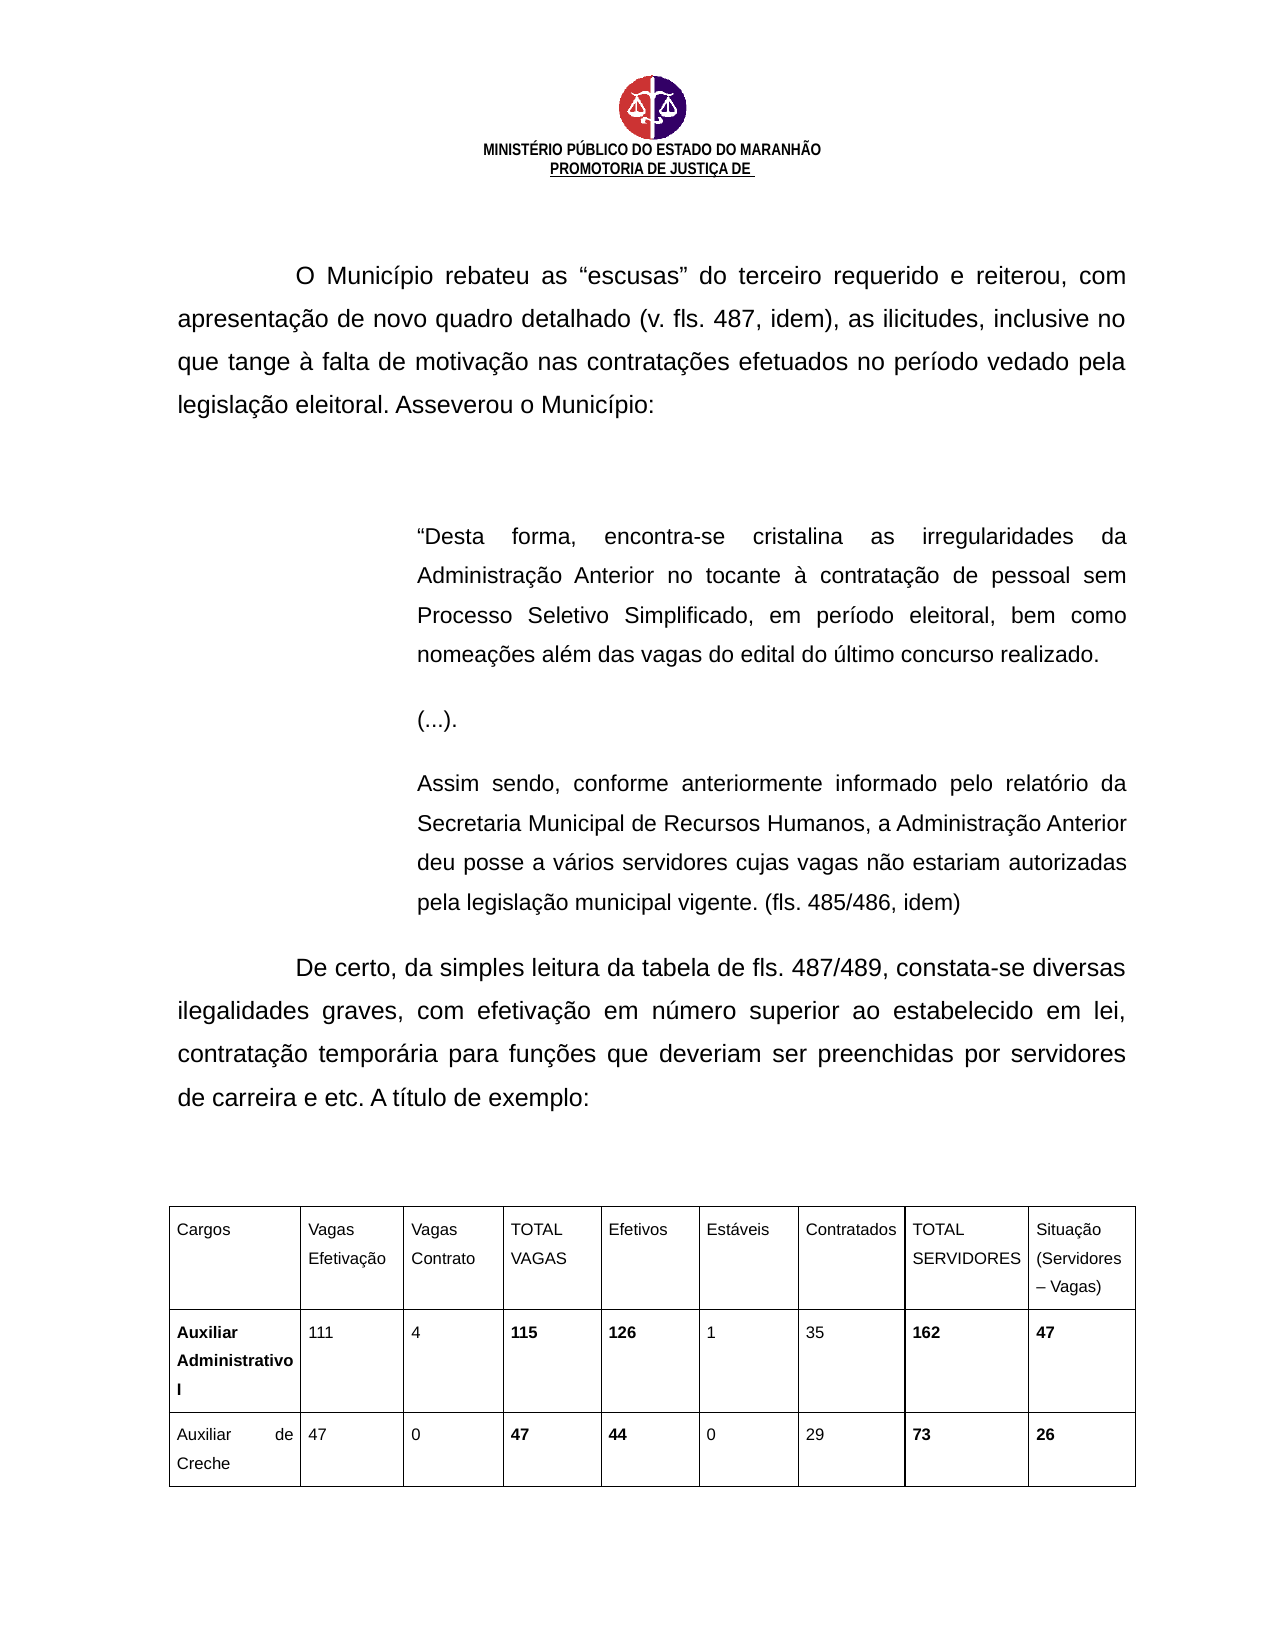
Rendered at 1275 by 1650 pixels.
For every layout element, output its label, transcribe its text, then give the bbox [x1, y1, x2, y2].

table_cell 126 [602, 1310, 699, 1412]
table_cell 47 [504, 1413, 601, 1486]
table_cell 162 [906, 1310, 1028, 1412]
table_header Estáveis [700, 1207, 798, 1309]
table_cell 29 [799, 1413, 904, 1486]
table_cell 115 [504, 1310, 601, 1412]
text O Município rebateu as “escusas” do terceiro requerido e reiterou, com apresentação de novo quadro detalhado (v. fls. 487, idem), as ilicitudes, inclusive no que tange à falta de motivação nas contratações efetuados no período vedado pela legislação eleitoral. Asseverou o Município: [177, 261, 1127, 419]
text (...). [417, 706, 1127, 732]
text “Desta forma, encontra-se cristalina as irregularidades da Administração Anterior no tocante à contratação de pessoal sem Processo Seletivo Simplificado, em período eleitoral, bem como nomeações além das vagas do edital do último concurso realizado. [417, 523, 1127, 668]
table_header TOTAL VAGAS [504, 1207, 601, 1309]
table_cell 47 [1029, 1310, 1135, 1412]
table_header Vagas Contrato [404, 1207, 503, 1309]
table_cell 35 [799, 1310, 904, 1412]
table_cell 0 [700, 1413, 798, 1486]
text De certo, da simples leitura da tabela de fls. 487/489, constata-se diversas ilegalidades graves, com efetivação em número superior ao estabelecido em lei, contratação temporária para funções que deveriam ser preenchidas por servidores de carreira e etc. A título de exemplo: [177, 953, 1127, 1111]
picture [618, 75, 687, 140]
table_header Contratados [799, 1207, 904, 1309]
table_cell 0 [404, 1413, 503, 1486]
table_header Efetivos [602, 1207, 699, 1309]
table_cell Auxiliar Administrativo I [170, 1310, 300, 1412]
table_header Cargos [170, 1207, 300, 1309]
table_cell Auxiliar de Creche [170, 1413, 300, 1486]
text Assim sendo, conforme anteriormente informado pelo relatório da Secretaria Municipal de Recursos Humanos, a Administração Anterior deu posse a vários servidores cujas vagas não estariam autorizadas pela legislação municipal vigente. (fls. 485/486, idem) [417, 770, 1127, 915]
table_header TOTAL SERVIDORES [906, 1207, 1028, 1309]
table_cell 47 [301, 1413, 403, 1486]
table_header Situação (Servidores – Vagas) [1029, 1207, 1135, 1309]
table_cell 1 [700, 1310, 798, 1412]
table_cell 44 [602, 1413, 699, 1486]
table_cell 26 [1029, 1413, 1135, 1486]
table_cell 111 [301, 1310, 403, 1412]
table_cell 4 [404, 1310, 503, 1412]
table_cell 73 [906, 1413, 1028, 1486]
table_header Vagas Efetivação [301, 1207, 403, 1309]
